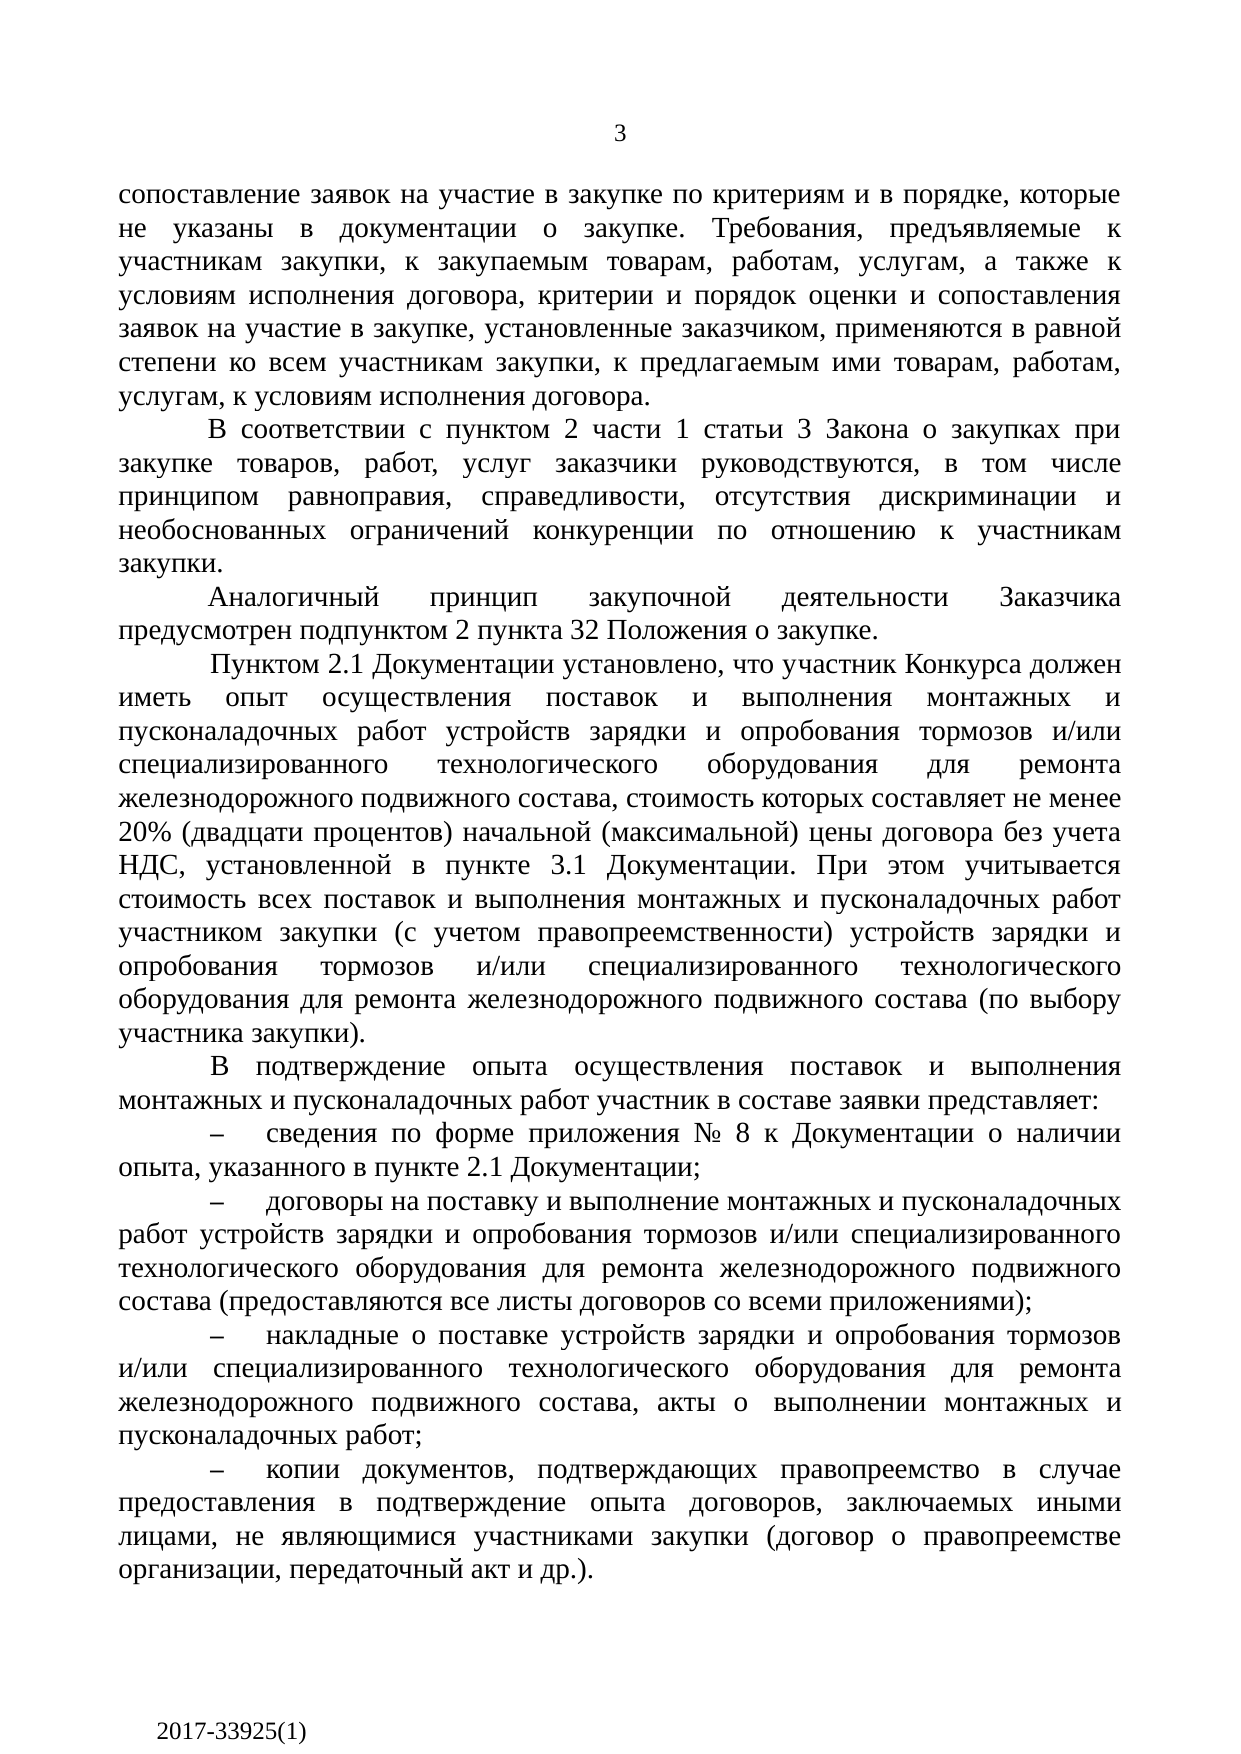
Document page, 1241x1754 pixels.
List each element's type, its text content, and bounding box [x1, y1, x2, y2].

text В соответствии с пунктом 2 части 1 статьи 3 Закона о закупках при закупке товаров, работ, услуг заказчики руководствуются, в том числе принципом равноправия, справедливости, отсутствия дискриминации и необоснованных ограничений конкуренции по отношению к участникам закупки. [118, 411, 1122, 579]
list накладные о поставке устройств зарядки и опробования тормозов и/или специализированного технологического оборудования для ремонта железнодорожного подвижного состава, акты о выполнении монтажных и пусконаладочных работ; [118, 1317, 1122, 1451]
list сопоставление заявок на участие в закупке по критериям и в порядке, которые не указаны в документации о закупке. Требования, предъявляемые к участникам закупки, к закупаемым товарам, работам, услугам, а также к условиям исполнения договора, критерии и порядок оценки и сопоставления заявок на участие в закупке, установленные заказчиком, применяются в равной степени ко всем участникам закупки, к предлагаемым ими товарам, работам, услугам, к условиям исполнения договора. [118, 176, 1122, 411]
list договоры на поставку и выполнение монтажных и пусконаладочных работ устройств зарядки и опробования тормозов и/или специализированного технологического оборудования для ремонта железнодорожного подвижного состава (предоставляются все листы договоров со всеми приложениями); [118, 1183, 1122, 1317]
text В подтверждение опыта осуществления поставок и выполнения монтажных и пусконаладочных работ участник в составе заявки представляет: [118, 1048, 1122, 1116]
list копии документов, подтверждающих правопреемство в случае предоставления в подтверждение опыта договоров, заключаемых иными лицами, не являющимися участниками закупки (договор о правопреемстве организации, передаточный акт и др.). [118, 1451, 1122, 1585]
list сведения по форме приложения № 8 к Документации о наличии опыта, указанного в пункте 2.1 Документации; [118, 1116, 1122, 1183]
text Аналогичный принцип закупочной деятельности Заказчика предусмотрен подпунктом 2 пункта 32 Положения о закупке. [118, 579, 1122, 646]
text Пунктом 2.1 Документации установлено, что участник Конкурса должен иметь опыт осуществления поставок и выполнения монтажных и пусконаладочных работ устройств зарядки и опробования тормозов и/или специализированного технологического оборудования для ремонта железнодорожного подвижного состава, стоимость которых составляет не менее 20% (двадцати процентов) начальной (максимальной) цены договора без учета НДС, установленной в пункте 3.1 Документации. При этом учитывается стоимость всех поставок и выполнения монтажных и пусконаладочных работ участником закупки (с учетом правопреемственности) устройств зарядки и опробования тормозов и/или специализированного технологического оборудования для ремонта железнодорожного подвижного состава (по выбору участника закупки). [118, 646, 1122, 1048]
